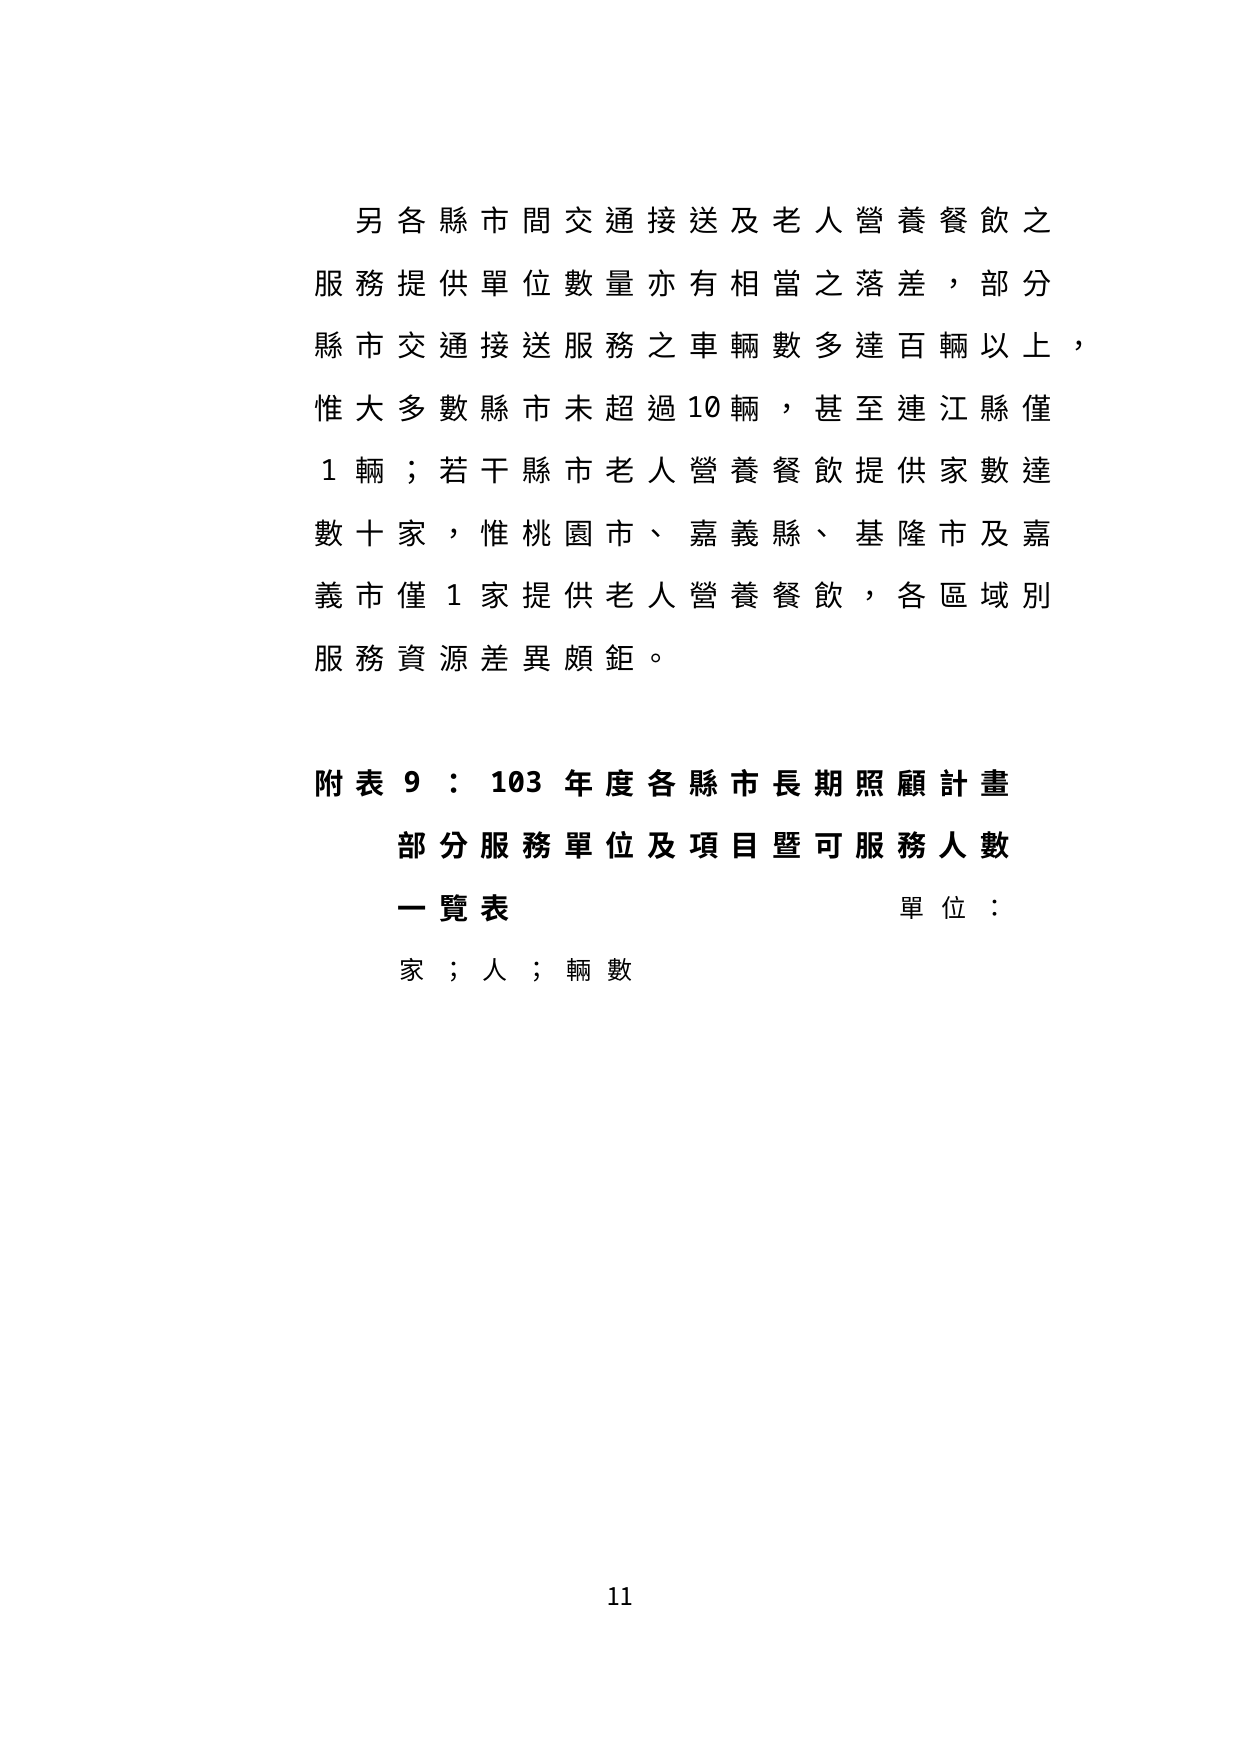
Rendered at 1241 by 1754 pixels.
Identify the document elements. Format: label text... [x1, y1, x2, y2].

text 另各縣市間交通接送及老人營養餐飲之服務提供單位數量亦有相當之落差，部分縣市交通接送服務之車輛數多達百輛以上，惟大多數縣市未超過10輛，甚至連江縣僅1輛；若干縣市老人營養餐飲提供家數達數十家，惟桃園市、嘉義縣、基隆市及嘉義市僅1家提供老人營養餐飲，各區域別服務資源差異頗鉅。 [271, 177, 1058, 677]
text 附表9：103年度各縣市長期照顧計畫部分服務單位及項目暨可服務人數一覽表 單位：家；人；輛數 [271, 740, 1056, 990]
